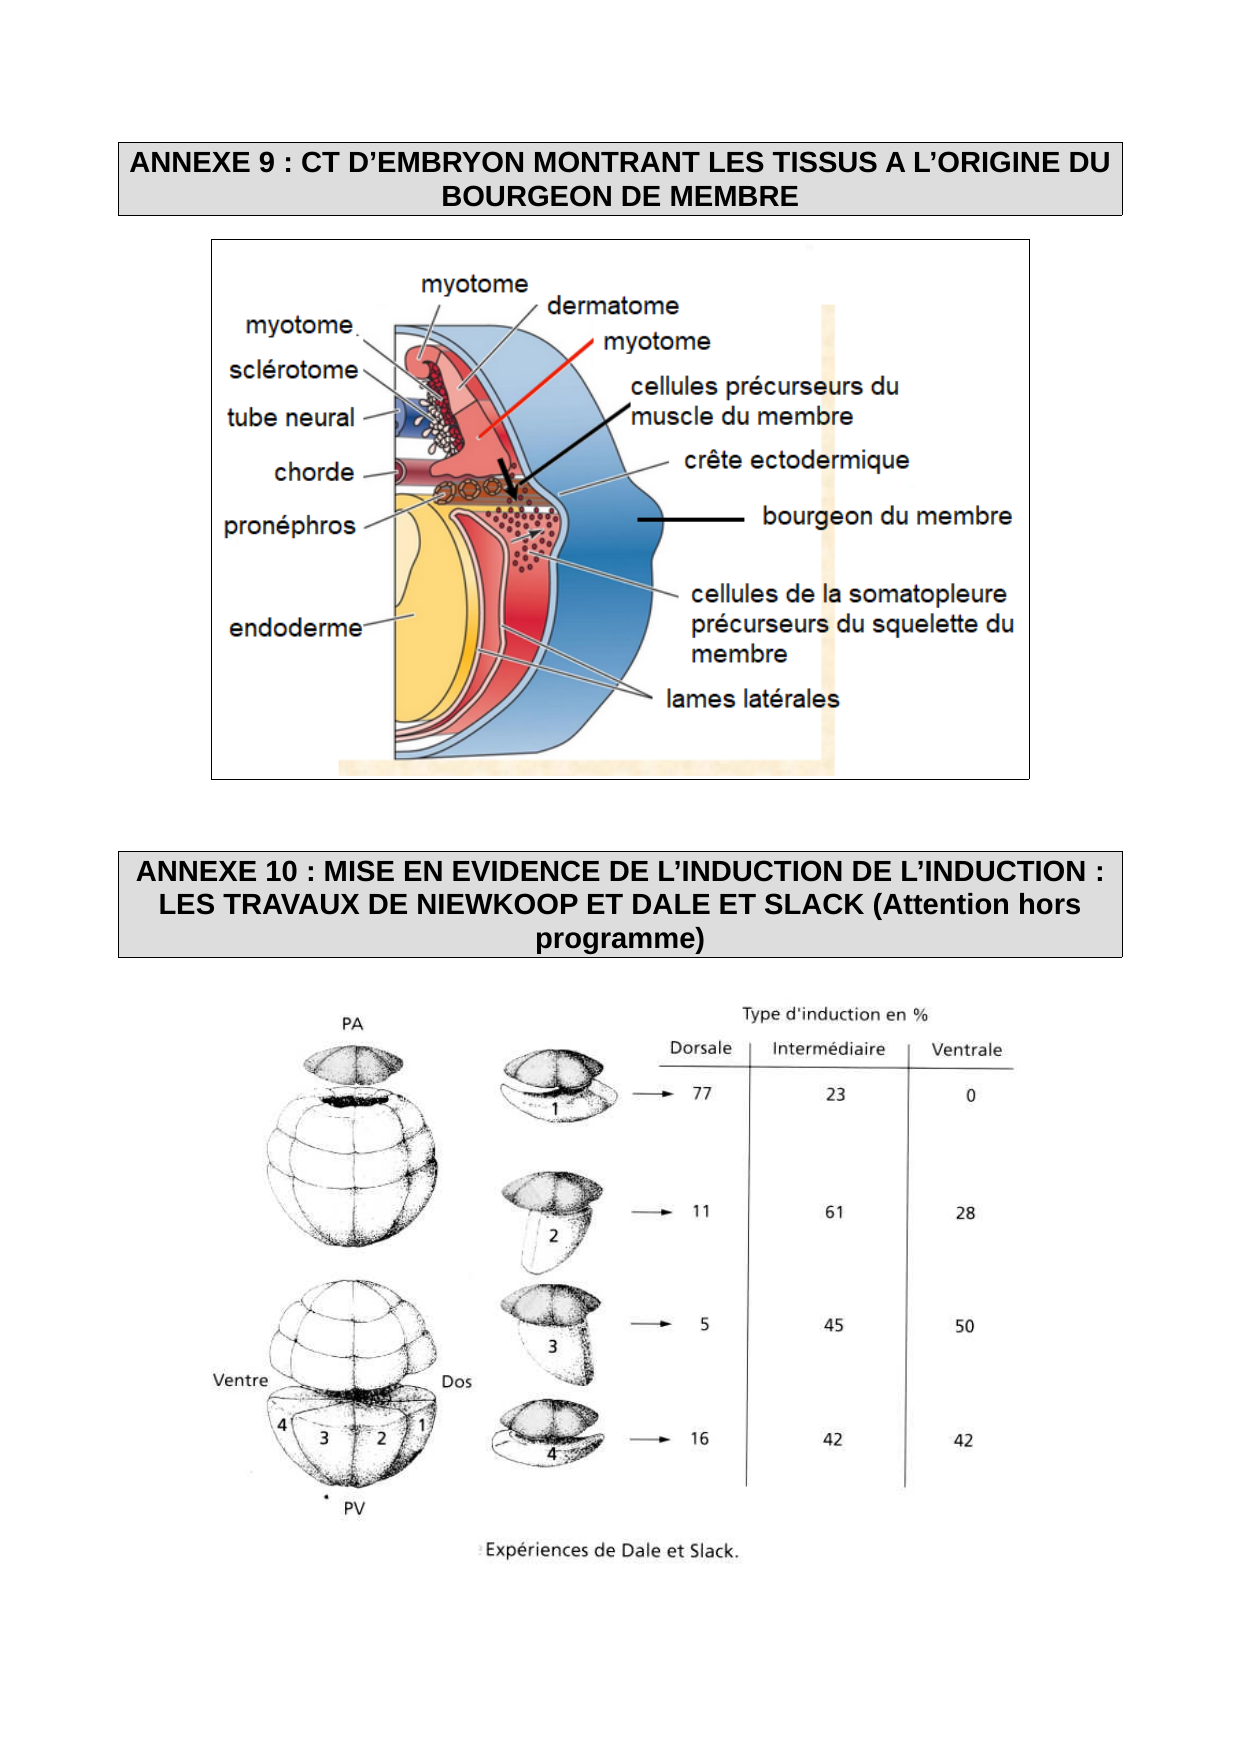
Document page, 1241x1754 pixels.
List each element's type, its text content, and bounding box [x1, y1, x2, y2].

picture [214, 242, 1027, 776]
text ANNEXE 9 : CT D’EMBRYON MONTRANT LES TISSUS A L’ORIGINE DU BOURGEON DE MEMBRE [119, 143, 1122, 215]
picture [194, 981, 1047, 1581]
text ANNEXE 10 : MISE EN EVIDENCE DE L’INDUCTION DE L’INDUCTION : LES TRAVAUX DE NIEWKOOP ET DALE ET SLACK (Attention hors programme) [119, 852, 1122, 957]
